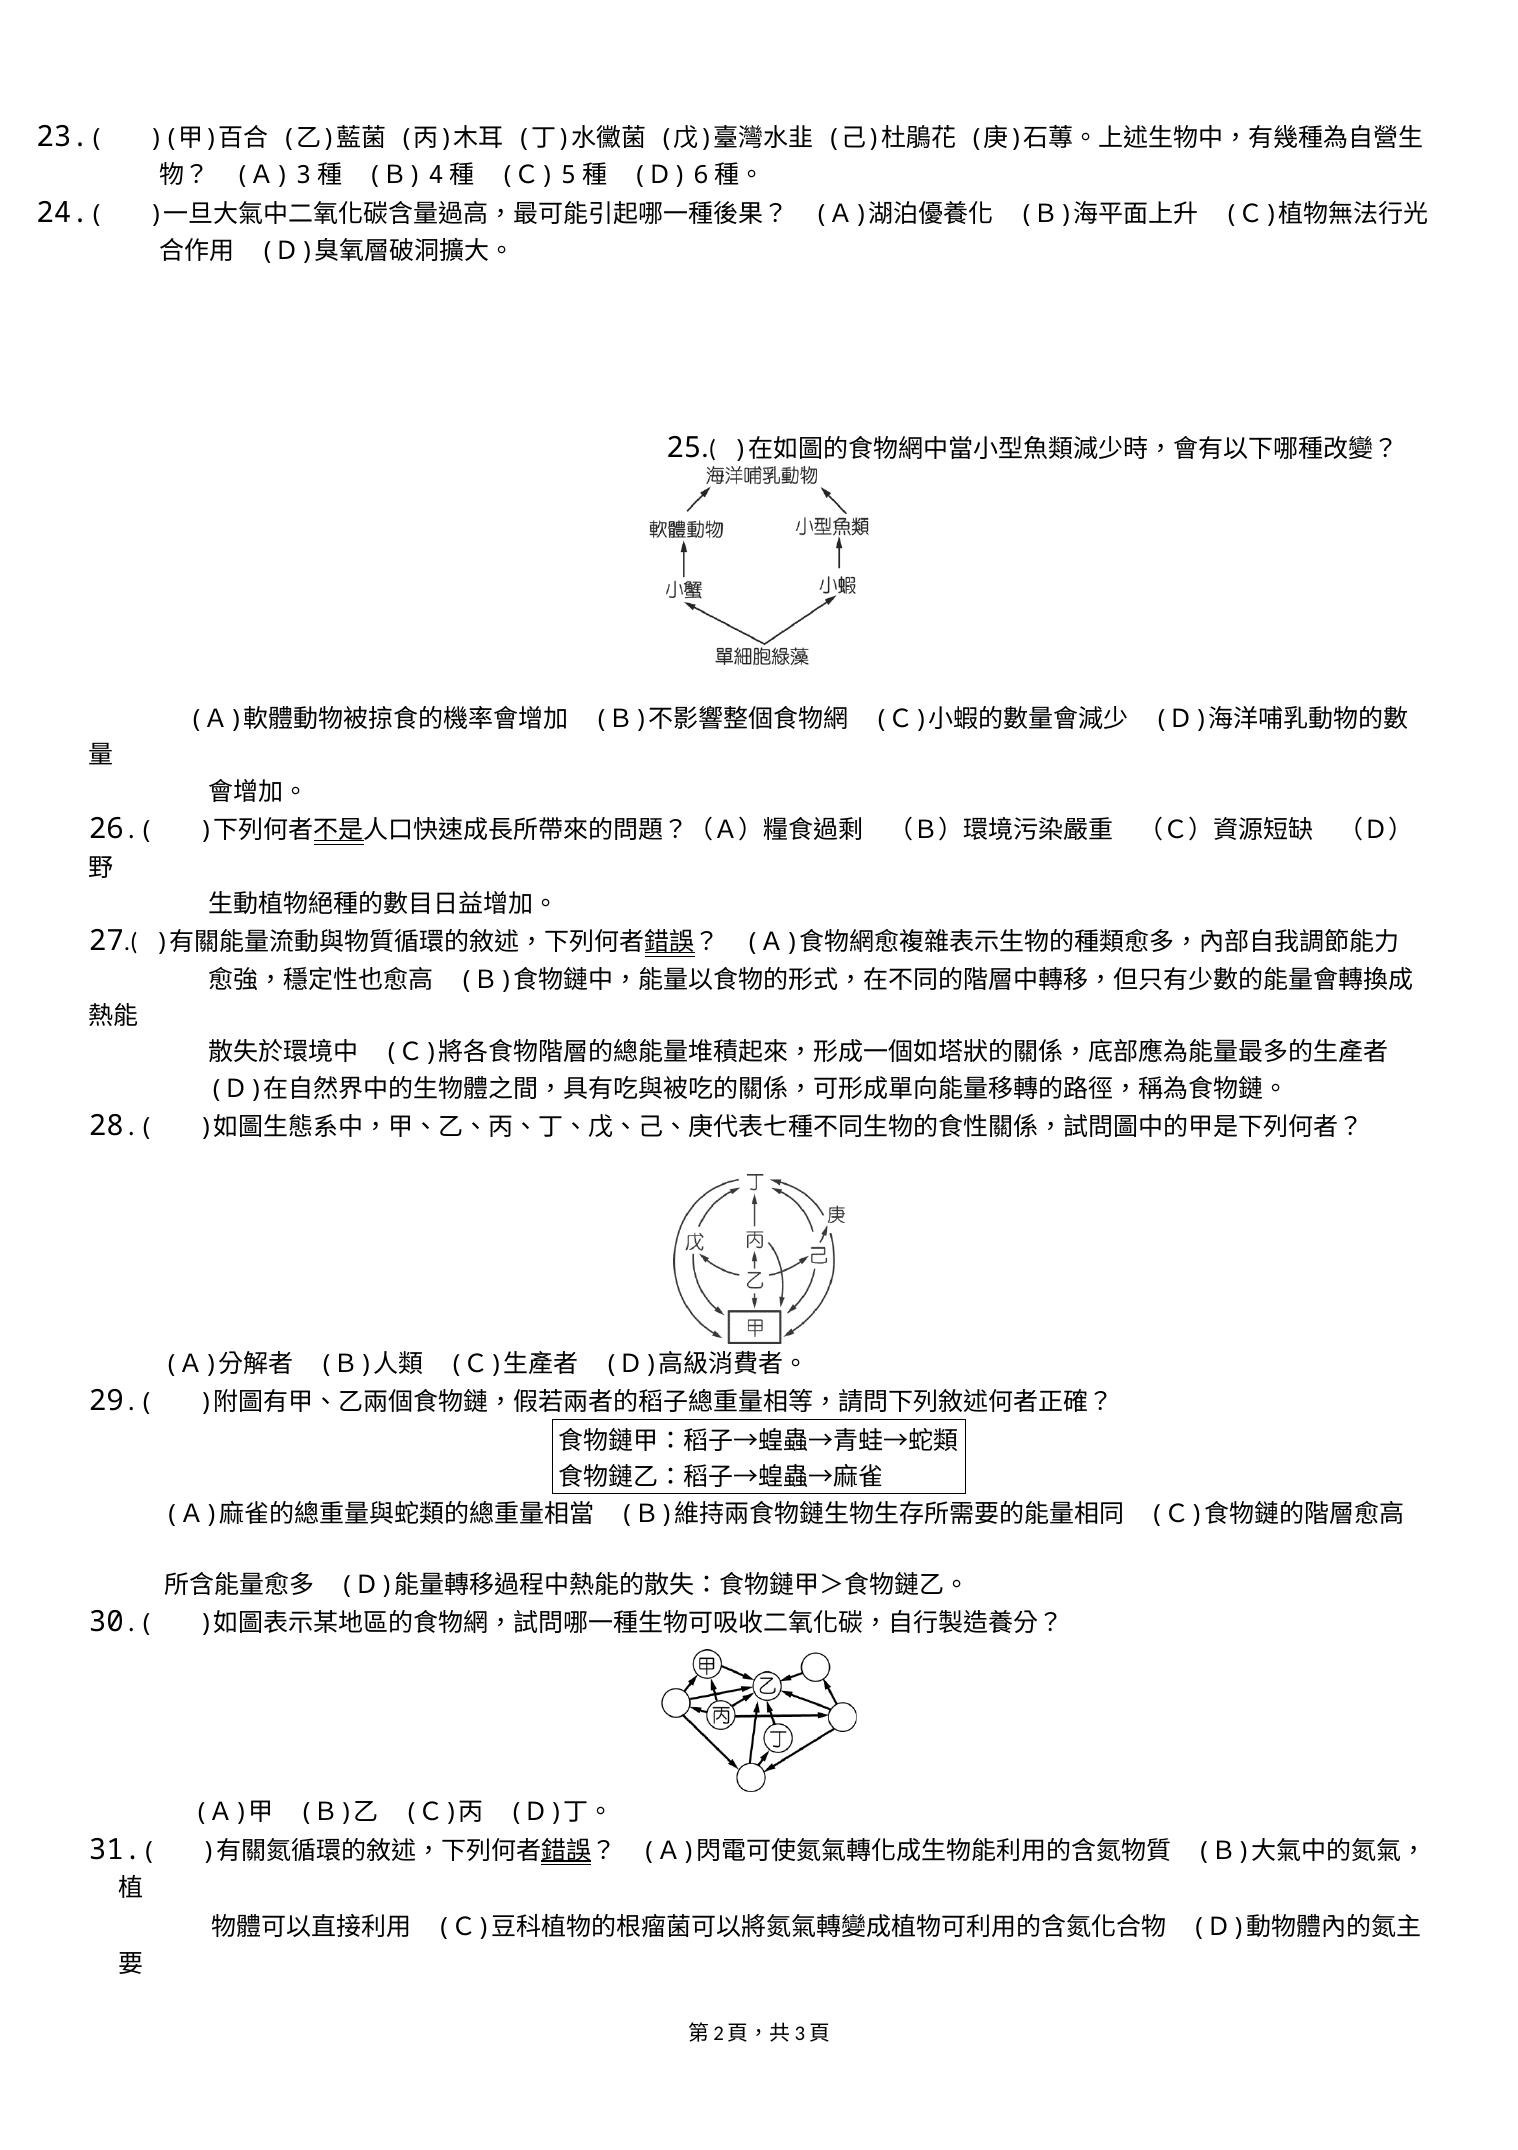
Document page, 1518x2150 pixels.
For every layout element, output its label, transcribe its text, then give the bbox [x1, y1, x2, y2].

text (Ａ)軟體動物被掠食的機率會增加 (Ｂ)不影響整個食物網 (Ｃ)小蝦的數量會減少 (Ｄ)海洋哺乳動物的數量 會增加。 [89, 699, 1429, 807]
text 25.( )在如圖的食物網中當小型魚類減少時，會有以下哪種改變？ [89, 427, 1429, 466]
list ( )(甲)百合 (乙)藍菌 (丙)木耳 (丁)水黴菌 (戊)臺灣水韭 (己)杜鵑花 (庚)石蓴。上述生物中，有幾種為自營生物？ (Ａ) 3 種 (Ｂ) 4 種 (Ｃ) 5 種 (Ｄ) 6 種。 [89, 115, 1429, 191]
text (Ａ)甲 (Ｂ)乙 (Ｃ)丙 (Ｄ)丁。 [89, 1792, 1429, 1828]
text (Ａ)分解者 (Ｂ)人類 (Ｃ)生產者 (Ｄ)高級消費者。 [89, 1343, 1429, 1379]
text 31.( )有關氮循環的敘述，下列何者錯誤？ (Ａ)閃電可使氮氣轉化成生物能利用的含氮物質 (Ｂ)大氣中的氮氣，植 [89, 1828, 1429, 1904]
text 26.( )下列何者不是人口快速成長所帶來的問題？（Ａ）糧食過剩 （Ｂ）環境污染嚴重 （Ｃ）資源短缺 （Ｄ）野 [89, 807, 1429, 883]
text 物體可以直接利用 (Ｃ)豆科植物的根瘤菌可以將氮氣轉變成植物可利用的含氮化合物 (Ｄ)動物體內的氮主要 [89, 1904, 1429, 1980]
text 27.( )有關能量流動與物質循環的敘述，下列何者錯誤？ (Ａ)食物網愈複雜表示生物的種類愈多，內部自我調節能力 愈強，穩定性也愈高 (Ｂ)食物鏈中，能量以食物的形式，在不同的階層中轉移，但只有少數的能量會轉換成熱能 散失於環境中 (Ｃ)將各食物階層的總能量堆積起來，形成一個如塔狀的關係，底部應為能量最多的生產者 (Ｄ)在自然界中的生物體之間，具有吃與被吃的關係，可形成單向能量移轉的路徑，稱為食物鏈。 [89, 920, 1429, 1104]
text 28.( )如圖生態系中，甲、乙、丙、丁、戊、己、庚代表七種不同生物的食性關係，試問圖中的甲是下列何者？ [89, 1104, 1429, 1174]
text 30.( )如圖表示某地區的食物網，試問哪一種生物可吸收二氧化碳，自行製造養分？ [89, 1600, 1429, 1640]
text 生動植物絕種的數目日益增加。 [89, 883, 1429, 920]
table_header 食物鏈甲：稻子→蝗蟲→青蛙→蛇類 食物鏈乙：稻子→蝗蟲→麻雀 [553, 1420, 965, 1493]
list ( )一旦大氣中二氧化碳含量過高，最可能引起哪一種後果？ (Ａ)湖泊優養化 (Ｂ)海平面上升 (Ｃ)植物無法行光合作用 (Ｄ)臭氧層破洞擴大。 [89, 191, 1429, 267]
text 29.( )附圖有甲、乙兩個食物鏈，假若兩者的稻子總重量相等，請問下列敘述何者正確？ [89, 1379, 1429, 1419]
text (Ａ)麻雀的總重量與蛇類的總重量相當 (Ｂ)維持兩食物鏈生物生存所需要的能量相同 (Ｃ)食物鏈的階層愈高 所含能量愈多 (Ｄ)能量轉移過程中熱能的散失：食物鏈甲＞食物鏈乙。 [59, 1494, 1429, 1600]
